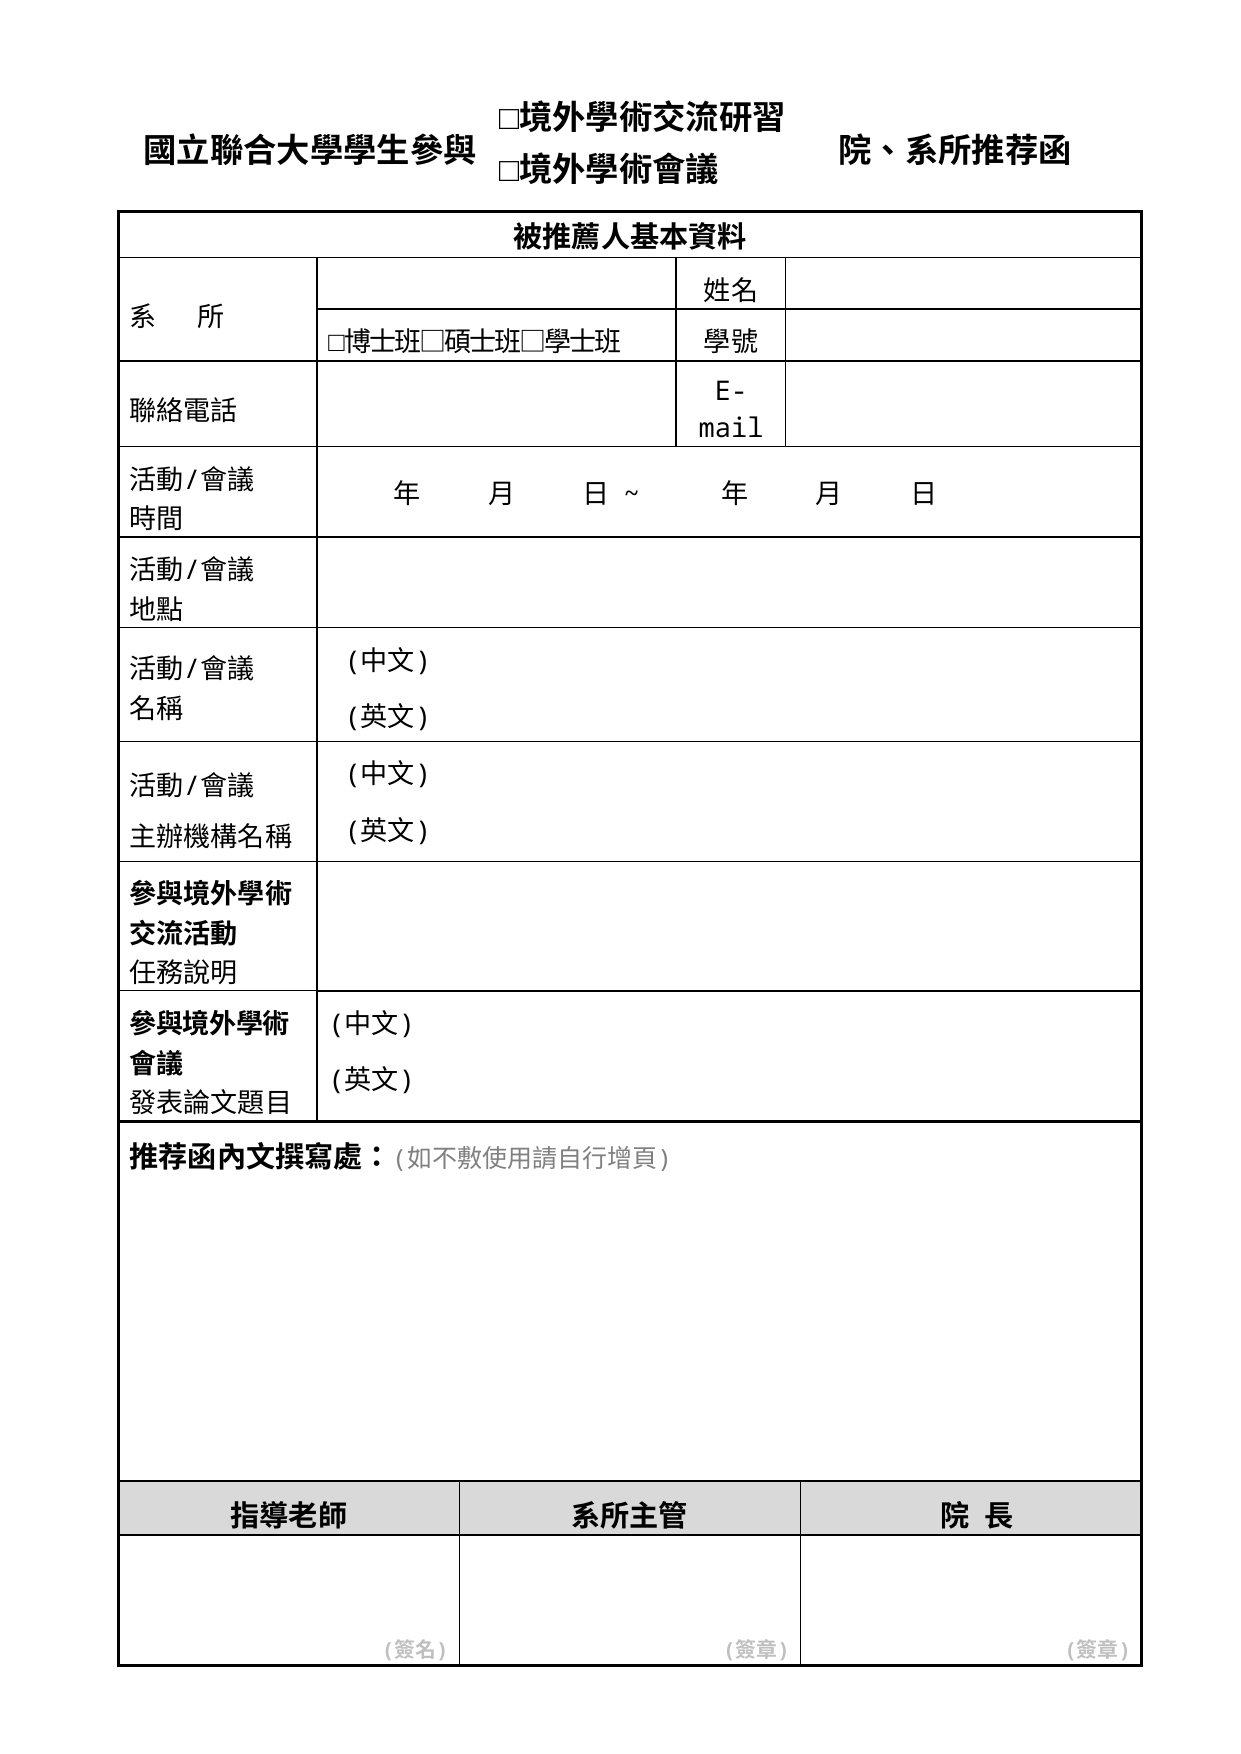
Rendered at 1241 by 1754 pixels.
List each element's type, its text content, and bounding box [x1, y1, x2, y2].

table_cell [786, 310, 1140, 360]
table_cell [318, 862, 1140, 990]
table_cell [318, 538, 1140, 627]
table_cell (簽章) [801, 1536, 1140, 1663]
table_header 被推薦人基本資料 [120, 213, 1140, 257]
table_cell [318, 362, 675, 446]
table_header 院、系所推荐函 [815, 87, 1078, 210]
table_cell 指導老師 [120, 1482, 459, 1534]
table_cell 系所主管 [460, 1482, 800, 1534]
table_cell [318, 258, 675, 308]
table_cell 參與境外學術交流活動 任務說明 [120, 862, 316, 990]
table_cell (中文) (英文) [318, 742, 1140, 861]
table_cell 活動/會議 名稱 [120, 628, 316, 741]
table_cell [786, 362, 1140, 446]
table_cell 推荐函內文撰寫處：(如不敷使用請自行增頁) [120, 1123, 1140, 1480]
table_cell 聯絡電話 [120, 362, 316, 446]
table_cell [786, 258, 1140, 308]
table_cell 活動/會議 時間 [120, 447, 316, 536]
table_cell 活動/會議 地點 [120, 538, 316, 627]
table_cell (中文) (英文) [318, 628, 1140, 741]
table_cell 院 長 [801, 1482, 1140, 1534]
table_cell 參與境外學術會議 發表論文題目 [120, 991, 316, 1120]
table_cell 姓名 [677, 258, 785, 308]
table_cell (簽名) [120, 1536, 459, 1663]
table_header 國立聯合大學學生參與 [109, 87, 496, 210]
table_cell (中文) (英文) [318, 992, 1140, 1120]
table_cell (簽章) [460, 1536, 800, 1663]
table_cell 活動/會議 主辦機構名稱 [120, 742, 316, 861]
table_cell □博士班□碩士班□學士班 [318, 310, 675, 360]
table_header □境外學術交流研習 [496, 87, 815, 143]
table_cell E-mail [677, 362, 785, 446]
table_cell 系 所 [120, 258, 316, 360]
table_cell 學號 [677, 310, 785, 360]
table_cell 年 月 日 ~ 年 月 日 [318, 447, 1140, 536]
table_cell □境外學術會議 [496, 143, 815, 210]
